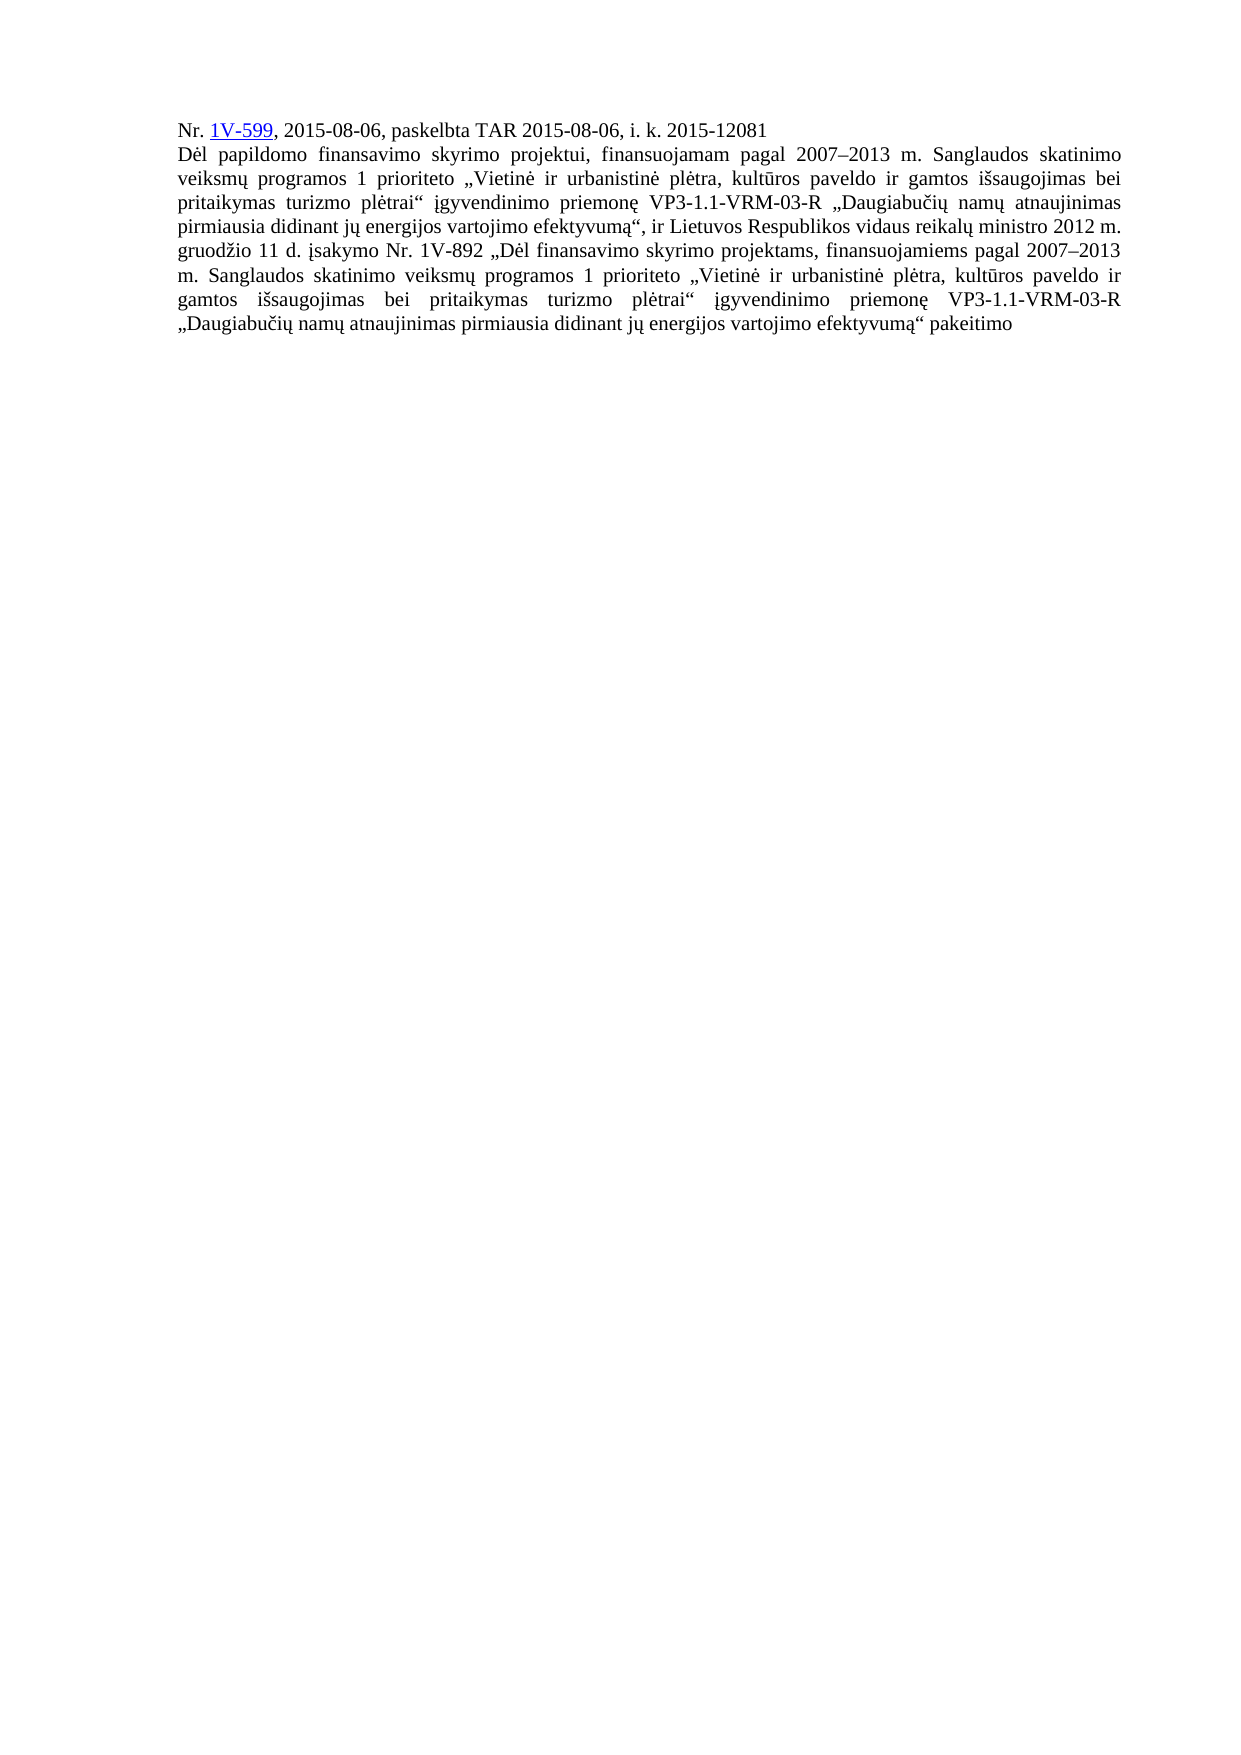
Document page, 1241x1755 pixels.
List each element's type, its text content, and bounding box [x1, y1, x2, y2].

text Nr. 1V-599, 2015-08-06, paskelbta TAR 2015-08-06, i. k. 2015-12081 [177, 118, 1122, 142]
text Dėl papildomo finansavimo skyrimo projektui, finansuojamam pagal 2007–2013 m. Sanglaudos skatinimo veiksmų programos 1 prioriteto „Vietinė ir urbanistinė plėtra, kultūros paveldo ir gamtos išsaugojimas bei pritaikymas turizmo plėtrai“ įgyvendinimo priemonę VP3-1.1-VRM-03-R „Daugiabučių namų atnaujinimas pirmiausia didinant jų energijos vartojimo efektyvumą“, ir Lietuvos Respublikos vidaus reikalų ministro 2012 m. gruodžio 11 d. įsakymo Nr. 1V-892 „Dėl finansavimo skyrimo projektams, finansuojamiems pagal 2007–2013 m. Sanglaudos skatinimo veiksmų programos 1 prioriteto „Vietinė ir urbanistinė plėtra, kultūros paveldo ir gamtos išsaugojimas bei pritaikymas turizmo plėtrai“ įgyvendinimo priemonę VP3-1.1-VRM-03-R „Daugiabučių namų atnaujinimas pirmiausia didinant jų energijos vartojimo efektyvumą“ pakeitimo [177, 142, 1122, 335]
